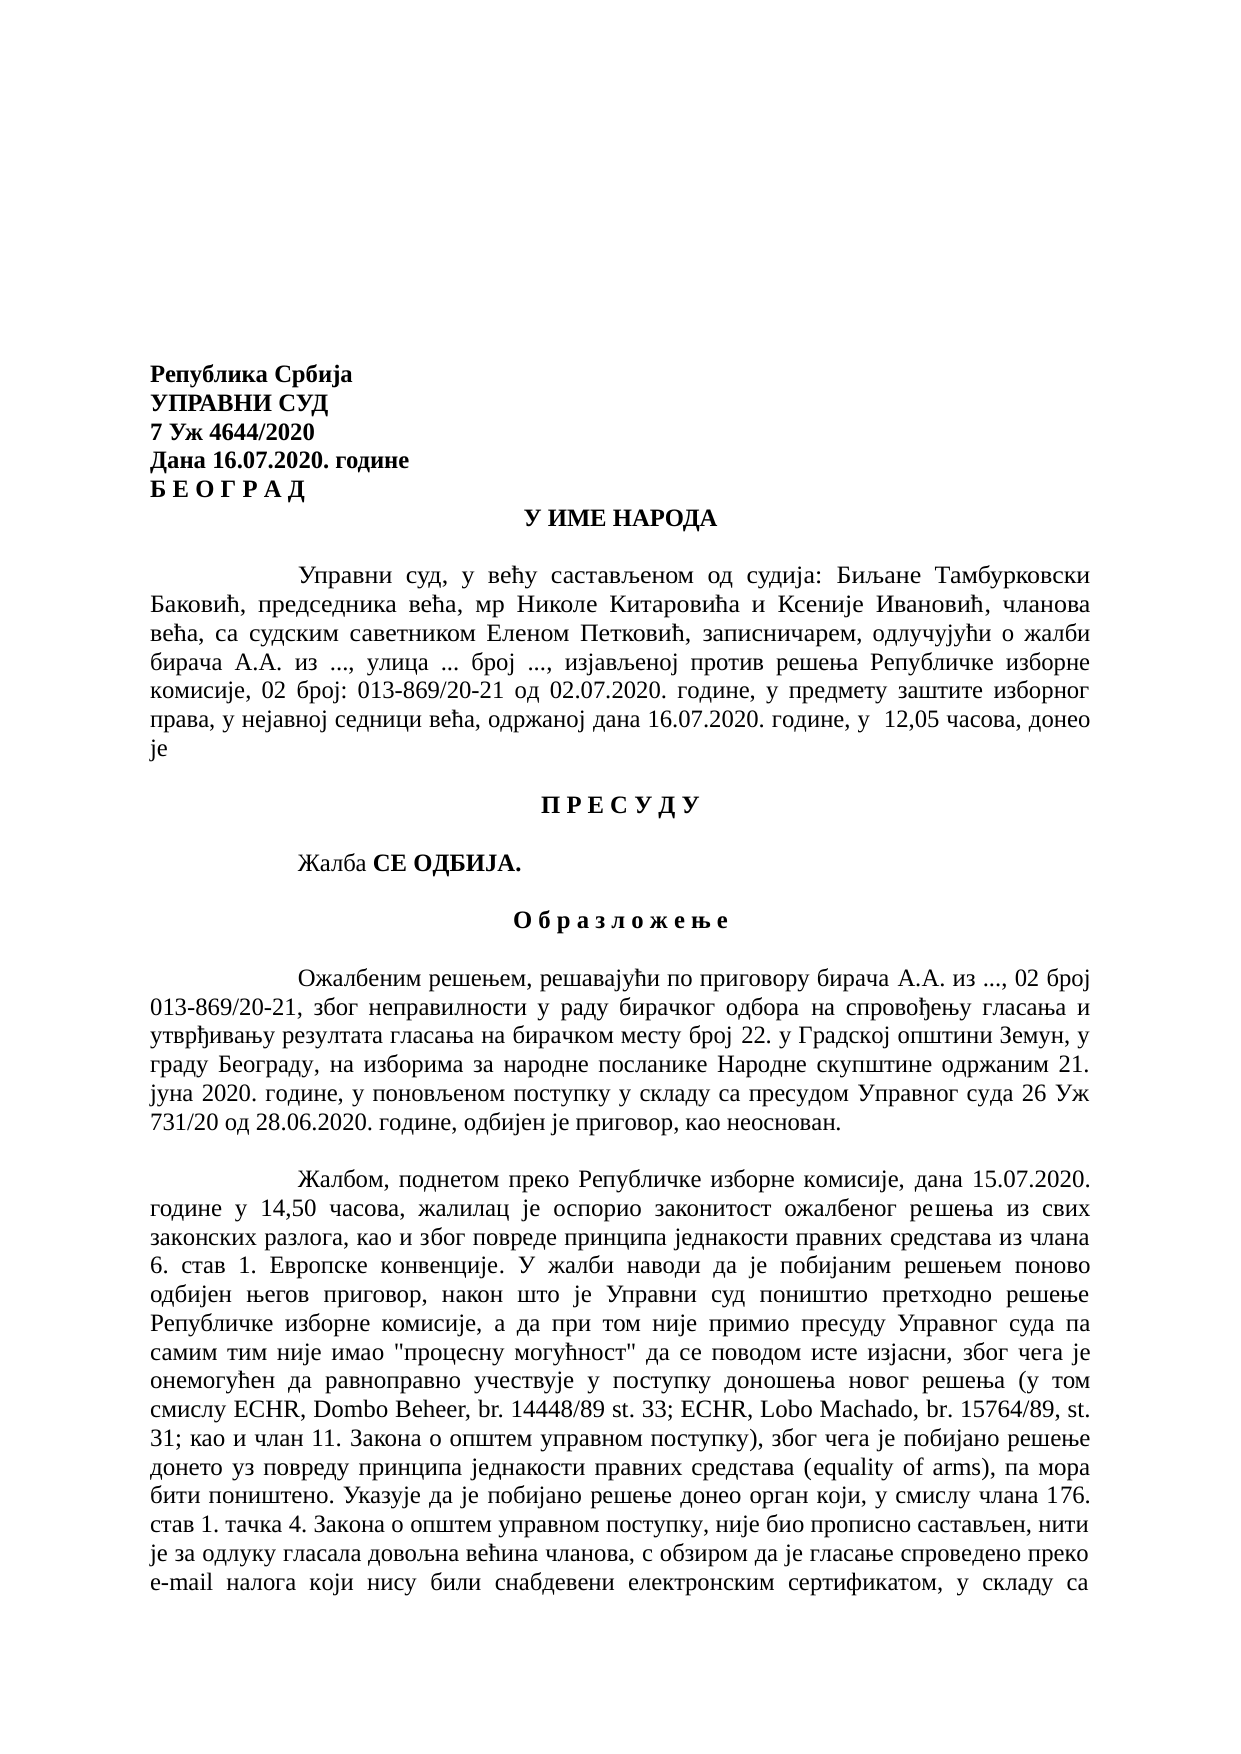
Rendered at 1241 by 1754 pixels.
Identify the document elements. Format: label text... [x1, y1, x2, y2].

text П Р Е С У Д У [150, 790, 1091, 819]
text Б Е О Г Р А Д [150, 474, 1091, 503]
text Жалбом, поднетом преко Републичке изборне комисије, дана 15.07.2020. године у 14,50 часова, жалилац је оспорио законитост ожалбеног решења из свих законских разлога, као и због повреде принципа једнакости правних средстава из члана 6. став 1. Европске конвенције. У жалби наводи да је побијаним решењем поново одбијен његов приговор, након што је Управни суд поништио претходно решење Републичке изборне комисије, а да при том није примио пресуду Управног суда па самим тим није имао "процесну могућност" да се поводом исте изјасни, због чега је онемогућен да равноправно учествује у поступку доношења новог решења (у том смислу ECHR, Dombo Beheer, br. 14448/89 st. 33; ECHR, Lobo Machado, br. 15764/89, st. 31; као и члан 11. Закона о општем управном поступку), због чега је побијано решење донето уз повреду принципа једнакости правних средстава (equality of arms), па мора бити поништено. Указује да је побијано решење донео орган који, у смислу члана 176. став 1. тачка 4. Закона о општем управном поступку, није био прописно састављен, нити је за одлуку гласала довољна већина чланова, с обзиром да је гласање спроведено преко e-mail налога који нису били снабдевени електронским сертификатом, у складу са [150, 1164, 1091, 1595]
text УПРАВНИ СУД [150, 388, 1091, 417]
text Жалба СЕ ОДБИЈА. [150, 848, 1091, 877]
text Ожалбеним решењем, решавајући по приговору бирача А.А. из ..., 02 број 013-869/20-21, због неправилности у раду бирачког одбора на спровођењу гласања и утврђивању резултата гласања на бирачком месту број 22. у Градској општини Земун, у граду Београду, на изборима за народне посланике Народне скупштине одржаним 21. јуна 2020. године, у поновљеном поступку у складу са пресудом Управног суда 26 Уж 731/20 од 28.06.2020. године, одбијен је приговор, као неоснован. [150, 963, 1091, 1135]
text У ИМЕ НАРОДА [150, 503, 1091, 532]
text О б р а з л о ж е њ е [150, 905, 1091, 934]
text 7 Уж 4644/2020 [150, 417, 1091, 445]
text Управни суд, у већу састављеном од судија: Биљане Тамбурковски Баковић, председника већа, мр Николе Китаровића и Ксеније Ивановић, чланова већа, са судским саветником Еленом Петковић, записничарем, одлучујући о жалби бирача A.A. из ..., улица ... број ..., изјављеној против решења Републичке изборне комисије, 02 број: 013-869/20-21 од 02.07.2020. године, у предмету заштите изборног права, у нејавној седници већа, одржаној дана 16.07.2020. године, у 12,05 часова, донео је [150, 560, 1091, 762]
text Дана 16.07.2020. године [150, 445, 1091, 474]
text Република Србија [150, 148, 1091, 388]
